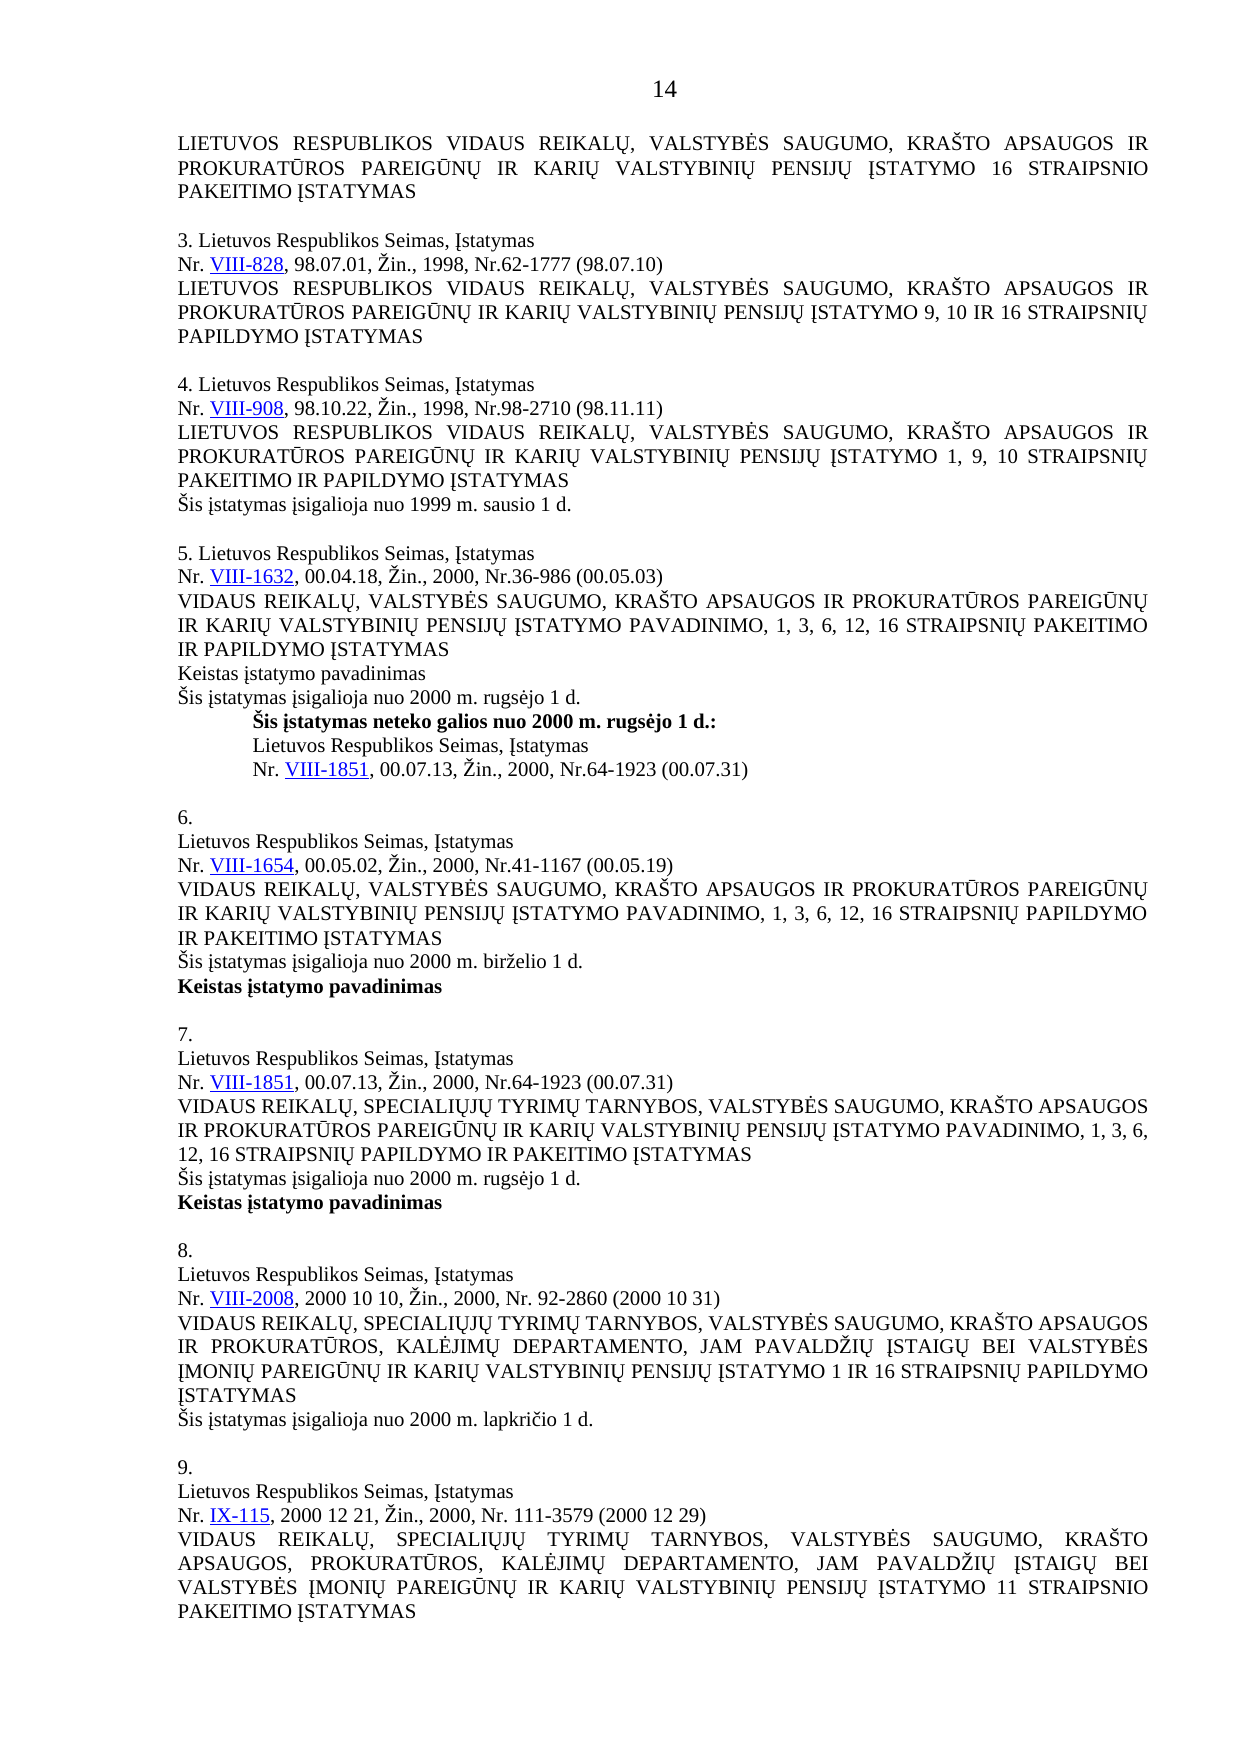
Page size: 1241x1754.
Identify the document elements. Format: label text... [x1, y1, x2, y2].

text Keistas įstatymo pavadinimas [177, 1190, 1149, 1214]
text VIDAUS REIKALŲ, SPECIALIŲJŲ TYRIMŲ TARNYBOS, VALSTYBĖS SAUGUMO, KRAŠTO APSAUGOS IR PROKURATŪROS PAREIGŪNŲ IR KARIŲ VALSTYBINIŲ PENSIJŲ ĮSTATYMO PAVADINIMO, 1, 3, 6, 12, 16 STRAIPSNIŲ PAPILDYMO IR PAKEITIMO ĮSTATYMAS [177, 1094, 1149, 1166]
text Lietuvos Respublikos Seimas, Įstatymas [177, 1262, 1149, 1286]
text 9. [177, 1455, 1149, 1479]
text Nr. VIII-2008, 2000 10 10, Žin., 2000, Nr. 92-2860 (2000 10 31) [177, 1286, 1149, 1310]
text LIETUVOS RESPUBLIKOS VIDAUS REIKALŲ, VALSTYBĖS SAUGUMO, KRAŠTO APSAUGOS IR PROKURATŪROS PAREIGŪNŲ IR KARIŲ VALSTYBINIŲ PENSIJŲ ĮSTATYMO 16 STRAIPSNIO PAKEITIMO ĮSTATYMAS [177, 131, 1149, 203]
text Šis įstatymas įsigalioja nuo 2000 m. rugsėjo 1 d. [177, 685, 1149, 709]
text Lietuvos Respublikos Seimas, Įstatymas [177, 733, 1149, 757]
text LIETUVOS RESPUBLIKOS VIDAUS REIKALŲ, VALSTYBĖS SAUGUMO, KRAŠTO APSAUGOS IR PROKURATŪROS PAREIGŪNŲ IR KARIŲ VALSTYBINIŲ PENSIJŲ ĮSTATYMO 9, 10 IR 16 STRAIPSNIŲ PAPILDYMO ĮSTATYMAS [177, 276, 1149, 348]
text 6. [177, 805, 1149, 829]
text VIDAUS REIKALŲ, VALSTYBĖS SAUGUMO, KRAŠTO APSAUGOS IR PROKURATŪROS PAREIGŪNŲ IR KARIŲ VALSTYBINIŲ PENSIJŲ ĮSTATYMO PAVADINIMO, 1, 3, 6, 12, 16 STRAIPSNIŲ PAKEITIMO IR PAPILDYMO ĮSTATYMAS [177, 588, 1149, 661]
text Nr. VIII-1851, 00.07.13, Žin., 2000, Nr.64-1923 (00.07.31) [177, 1070, 1149, 1094]
text VIDAUS REIKALŲ, VALSTYBĖS SAUGUMO, KRAŠTO APSAUGOS IR PROKURATŪROS PAREIGŪNŲ IR KARIŲ VALSTYBINIŲ PENSIJŲ ĮSTATYMO PAVADINIMO, 1, 3, 6, 12, 16 STRAIPSNIŲ PAPILDYMO IR PAKEITIMO ĮSTATYMAS [177, 877, 1149, 949]
text Nr. IX-115, 2000 12 21, Žin., 2000, Nr. 111-3579 (2000 12 29) [177, 1503, 1149, 1527]
text 5. Lietuvos Respublikos Seimas, Įstatymas [177, 540, 1149, 564]
text Nr. VIII-908, 98.10.22, Žin., 1998, Nr.98-2710 (98.11.11) [177, 396, 1149, 420]
text Nr. VIII-828, 98.07.01, Žin., 1998, Nr.62-1777 (98.07.10) [177, 252, 1149, 276]
text Šis įstatymas įsigalioja nuo 2000 m. birželio 1 d. [177, 949, 1149, 973]
text Nr. VIII-1851, 00.07.13, Žin., 2000, Nr.64-1923 (00.07.31) [177, 757, 1149, 781]
text 4. Lietuvos Respublikos Seimas, Įstatymas [177, 372, 1149, 396]
text Keistas įstatymo pavadinimas [177, 661, 1149, 685]
text VIDAUS REIKALŲ, SPECIALIŲJŲ TYRIMŲ TARNYBOS, VALSTYBĖS SAUGUMO, KRAŠTO APSAUGOS IR PROKURATŪROS, KALĖJIMŲ DEPARTAMENTO, JAM PAVALDŽIŲ ĮSTAIGŲ BEI VALSTYBĖS ĮMONIŲ PAREIGŪNŲ IR KARIŲ VALSTYBINIŲ PENSIJŲ ĮSTATYMO 1 IR 16 STRAIPSNIŲ PAPILDYMO ĮSTATYMAS [177, 1310, 1149, 1407]
text Lietuvos Respublikos Seimas, Įstatymas [177, 1046, 1149, 1070]
text Keistas įstatymo pavadinimas [177, 973, 1149, 998]
text VIDAUS REIKALŲ, SPECIALIŲJŲ TYRIMŲ TARNYBOS, VALSTYBĖS SAUGUMO, KRAŠTO APSAUGOS, PROKURATŪROS, KALĖJIMŲ DEPARTAMENTO, JAM PAVALDŽIŲ ĮSTAIGŲ BEI VALSTYBĖS ĮMONIŲ PAREIGŪNŲ IR KARIŲ VALSTYBINIŲ PENSIJŲ ĮSTATYMO 11 STRAIPSNIO PAKEITIMO ĮSTATYMAS [177, 1527, 1149, 1623]
text 8. [177, 1238, 1149, 1262]
text Šis įstatymas įsigalioja nuo 2000 m. lapkričio 1 d. [177, 1407, 1149, 1431]
text Šis įstatymas neteko galios nuo 2000 m. rugsėjo 1 d.: [177, 709, 1149, 733]
text 7. [177, 1022, 1149, 1046]
text 3. Lietuvos Respublikos Seimas, Įstatymas [177, 228, 1149, 252]
text Lietuvos Respublikos Seimas, Įstatymas [177, 829, 1149, 853]
text Šis įstatymas įsigalioja nuo 2000 m. rugsėjo 1 d. [177, 1166, 1149, 1190]
text LIETUVOS RESPUBLIKOS VIDAUS REIKALŲ, VALSTYBĖS SAUGUMO, KRAŠTO APSAUGOS IR PROKURATŪROS PAREIGŪNŲ IR KARIŲ VALSTYBINIŲ PENSIJŲ ĮSTATYMO 1, 9, 10 STRAIPSNIŲ PAKEITIMO IR PAPILDYMO ĮSTATYMAS [177, 420, 1149, 492]
text Lietuvos Respublikos Seimas, Įstatymas [177, 1479, 1149, 1503]
text Nr. VIII-1632, 00.04.18, Žin., 2000, Nr.36-986 (00.05.03) [177, 564, 1149, 588]
text Nr. VIII-1654, 00.05.02, Žin., 2000, Nr.41-1167 (00.05.19) [177, 853, 1149, 877]
text Šis įstatymas įsigalioja nuo 1999 m. sausio 1 d. [177, 492, 1149, 516]
